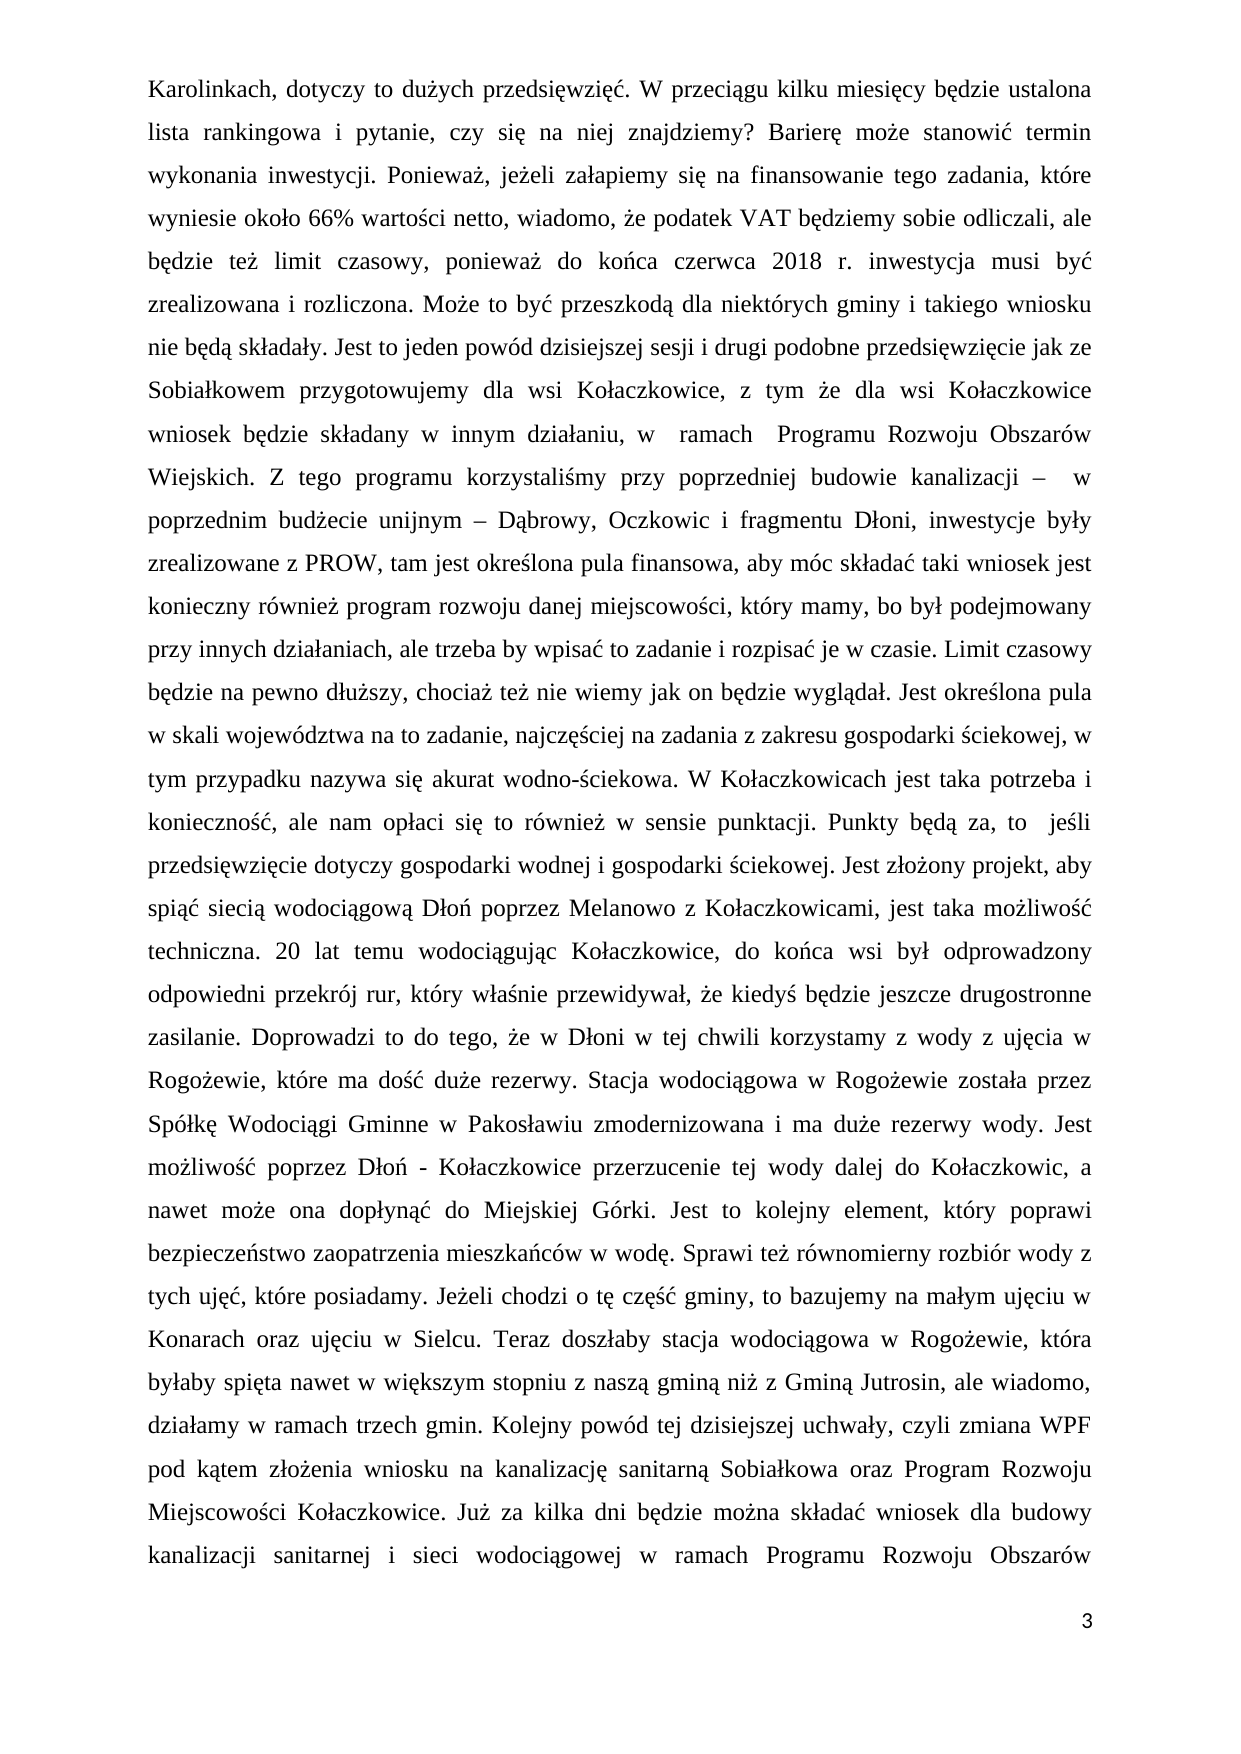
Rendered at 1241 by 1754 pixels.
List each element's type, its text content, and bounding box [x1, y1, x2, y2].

text Karolinkach, dotyczy to dużych przedsięwzięć. W przeciągu kilku miesięcy będzie ustalona lista rankingowa i pytanie, czy się na niej znajdziemy? Barierę może stanowić termin wykonania inwestycji. Ponieważ, jeżeli załapiemy się na finansowanie tego zadania, które wyniesie około 66% wartości netto, wiadomo, że podatek VAT będziemy sobie odliczali, ale będzie też limit czasowy, ponieważ do końca czerwca 2018 r. inwestycja musi być zrealizowana i rozliczona. Może to być przeszkodą dla niektórych gminy i takiego wniosku nie będą składały. Jest to jeden powód dzisiejszej sesji i drugi podobne przedsięwzięcie jak ze Sobiałkowem przygotowujemy dla wsi Kołaczkowice, z tym że dla wsi Kołaczkowice wniosek będzie składany w innym działaniu, w ramach Programu Rozwoju Obszarów Wiejskich. Z tego programu korzystaliśmy przy poprzedniej budowie kanalizacji – w poprzednim budżecie unijnym – Dąbrowy, Oczkowic i fragmentu Dłoni, inwestycje były zrealizowane z PROW, tam jest określona pula finansowa, aby móc składać taki wniosek jest konieczny również program rozwoju danej miejscowości, który mamy, bo był podejmowany przy innych działaniach, ale trzeba by wpisać to zadanie i rozpisać je w czasie. Limit czasowy będzie na pewno dłuższy, chociaż też nie wiemy jak on będzie wyglądał. Jest określona pula w skali województwa na to zadanie, najczęściej na zadania z zakresu gospodarki ściekowej, w tym przypadku nazywa się akurat wodno-ściekowa. W Kołaczkowicach jest taka potrzeba i konieczność, ale nam opłaci się to również w sensie punktacji. Punkty będą za, to jeśli przedsięwzięcie dotyczy gospodarki wodnej i gospodarki ściekowej. Jest złożony projekt, aby spiąć siecią wodociągową Dłoń poprzez Melanowo z Kołaczkowicami, jest taka możliwość techniczna. 20 lat temu wodociągując Kołaczkowice, do końca wsi był odprowadzony odpowiedni przekrój rur, który właśnie przewidywał, że kiedyś będzie jeszcze drugostronne zasilanie. Doprowadzi to do tego, że w Dłoni w tej chwili korzystamy z wody z ujęcia w Rogożewie, które ma dość duże rezerwy. Stacja wodociągowa w Rogożewie została przez Spółkę Wodociągi Gminne w Pakosławiu zmodernizowana i ma duże rezerwy wody. Jest możliwość poprzez Dłoń - Kołaczkowice przerzucenie tej wody dalej do Kołaczkowic, a nawet może ona dopłynąć do Miejskiej Górki. Jest to kolejny element, który poprawi bezpieczeństwo zaopatrzenia mieszkańców w wodę. Sprawi też równomierny rozbiór wody z tych ujęć, które posiadamy. Jeżeli chodzi o tę część gminy, to bazujemy na małym ujęciu w Konarach oraz ujęciu w Sielcu. Teraz doszłaby stacja wodociągowa w Rogożewie, która byłaby spięta nawet w większym stopniu z naszą gminą niż z Gminą Jutrosin, ale wiadomo, działamy w ramach trzech gmin. Kolejny powód tej dzisiejszej uchwały, czyli zmiana WPF pod kątem złożenia wniosku na kanalizację sanitarną Sobiałkowa oraz Program Rozwoju Miejscowości Kołaczkowice. Już za kilka dni będzie można składać wniosek dla budowy kanalizacji sanitarnej i sieci wodociągowej w ramach Programu Rozwoju Obszarów [148, 74, 1093, 1569]
